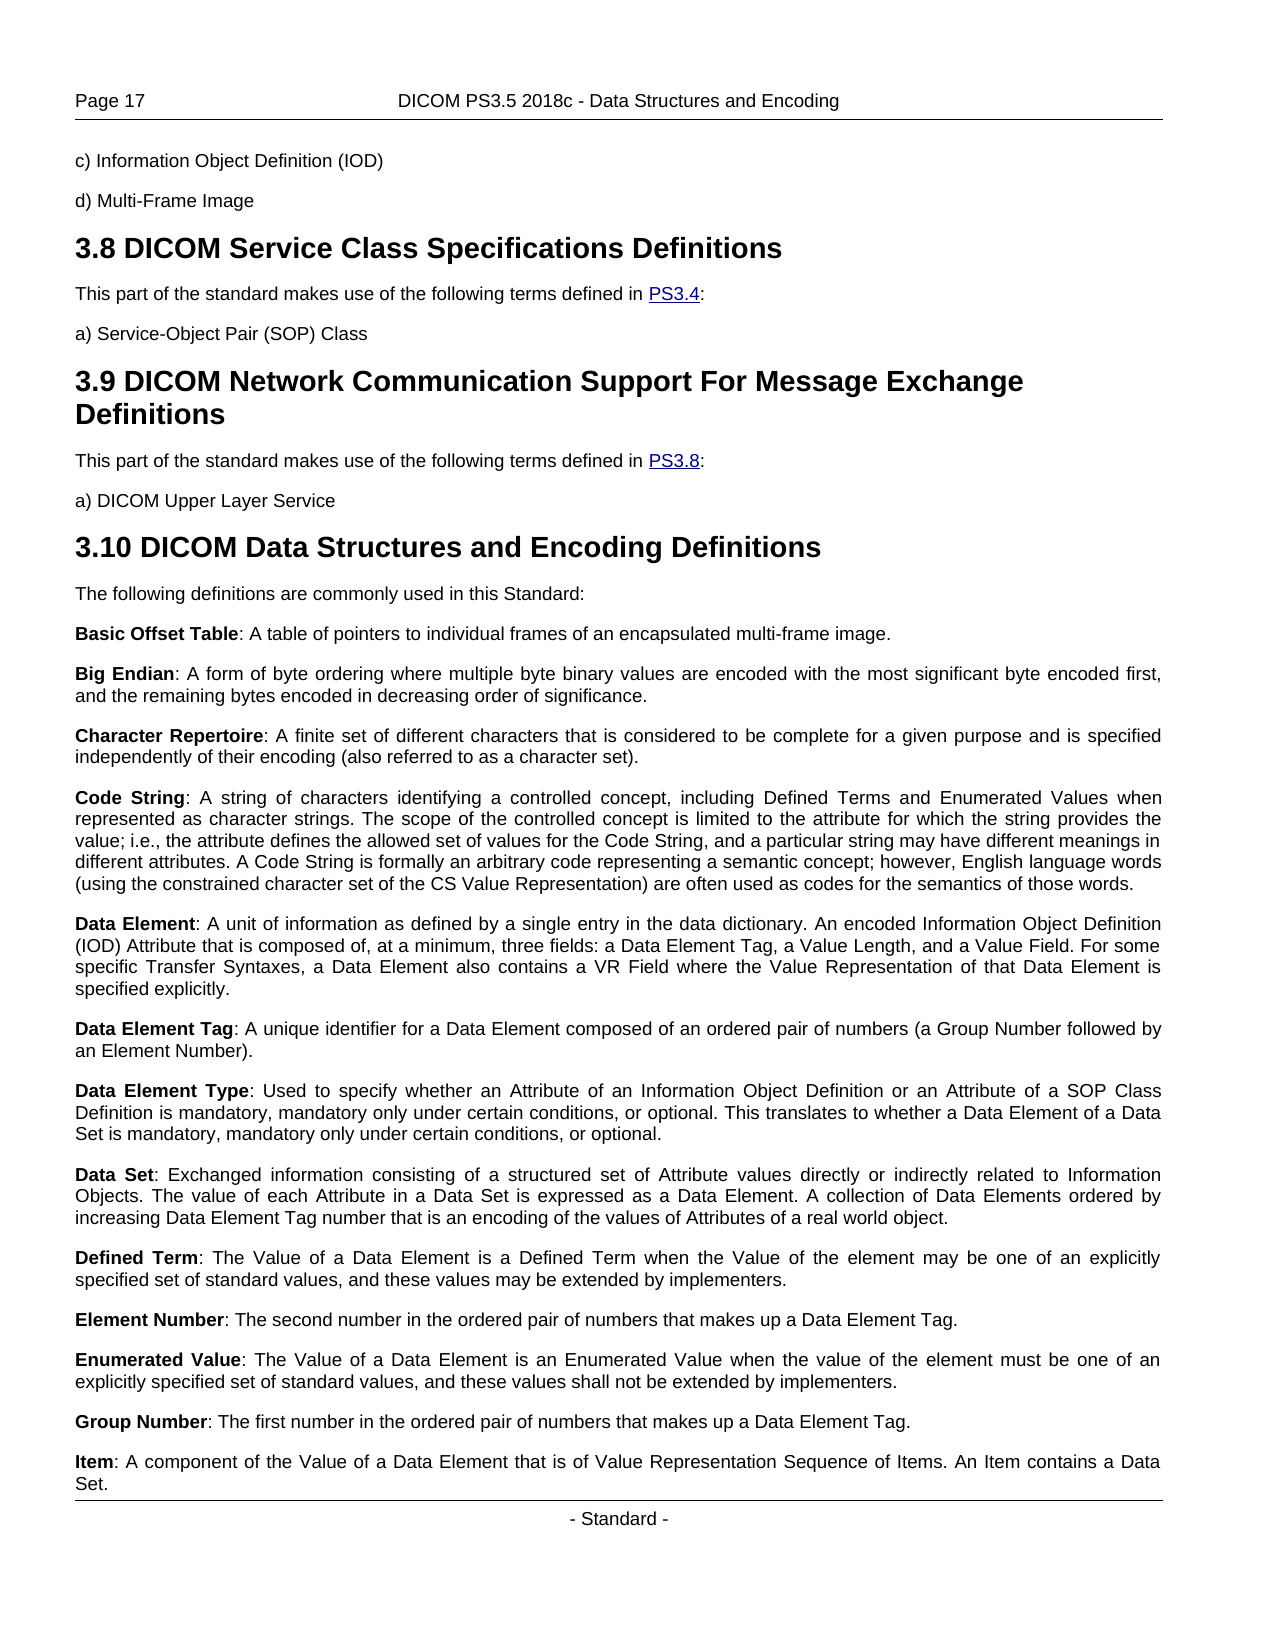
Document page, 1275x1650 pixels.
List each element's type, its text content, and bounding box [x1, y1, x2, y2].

text The following definitions are commonly used in this Standard: [75, 582, 1162, 604]
text Data Set: Exchanged information consisting of a structured set of Attribute values directly or indirectly related to Information Objects. The value of each Attribute in a Data Set is expressed as a Data Element. A collection of Data Elements ordered by increasing Data Element Tag number that is an encoding of the values of Attributes of a real world object. [75, 1163, 1162, 1228]
text Basic Offset Table: A table of pointers to individual frames of an encapsulated multi-frame image. [75, 623, 1162, 644]
text Item: A component of the Value of a Data Element that is of Value Representation Sequence of Items. An Item contains a Data Set. [75, 1451, 1162, 1494]
text Enumerated Value: The Value of a Data Element is an Enumerated Value when the value of the element must be one of an explicitly specified set of standard values, and these values shall not be extended by implementers. [75, 1349, 1162, 1392]
text Big Endian: A form of byte ordering where multiple byte binary values are encoded with the most significant byte encoded first, and the remaining bytes encoded in decreasing order of significance. [75, 663, 1162, 706]
text 3.9 DICOM Network Communication Support For Message Exchange Definitions [75, 363, 1162, 431]
text Defined Term: The Value of a Data Element is a Defined Term when the Value of the element may be one of an explicitly specified set of standard values, and these values may be extended by implementers. [75, 1247, 1162, 1290]
text Data Element Type: Used to specify whether an Attribute of an Information Object Definition or an Attribute of a SOP Class Definition is mandatory, mandatory only under certain conditions, or optional. This translates to whether a Data Element of a Data Set is mandatory, mandatory only under certain conditions, or optional. [75, 1080, 1162, 1145]
text Data Element Tag: A unique identifier for a Data Element composed of an ordered pair of numbers (a Group Number followed by an Element Number). [75, 1018, 1162, 1061]
text Code String: A string of characters identifying a controlled concept, including Defined Terms and Enumerated Values when represented as character strings. The scope of the controlled concept is limited to the attribute for which the string provides the value; i.e., the attribute defines the allowed set of values for the Code String, and a particular string may have different meanings in different attributes. A Code String is formally an arbitrary code representing a semantic concept; however, English language words (using the constrained character set of the CS Value Representation) are often used as codes for the semantics of those words. [75, 787, 1162, 894]
text 3.8 DICOM Service Class Specifications Definitions [75, 231, 1162, 264]
text This part of the standard makes use of the following terms defined in PS3.8: [75, 449, 1162, 471]
text c) Information Object Definition (IOD) [75, 150, 1162, 172]
text 3.10 DICOM Data Structures and Encoding Definitions [75, 530, 1162, 563]
text This part of the standard makes use of the following terms defined in PS3.4: [75, 283, 1162, 304]
text Character Repertoire: A finite set of different characters that is considered to be complete for a given purpose and is specified independently of their encoding (also referred to as a character set). [75, 725, 1162, 768]
text Group Number: The first number in the ordered pair of numbers that makes up a Data Element Tag. [75, 1411, 1162, 1433]
text Element Number: The second number in the ordered pair of numbers that makes up a Data Element Tag. [75, 1309, 1162, 1330]
text Data Element: A unit of information as defined by a single entry in the data dictionary. An encoded Information Object Definition (IOD) Attribute that is composed of, at a minimum, three fields: a Data Element Tag, a Value Length, and a Value Field. For some specific Transfer Syntaxes, a Data Element also contains a VR Field where the Value Representation of that Data Element is specified explicitly. [75, 913, 1162, 999]
text d) Multi-Frame Image [75, 190, 1162, 212]
text a) Service-Object Pair (SOP) Class [75, 323, 1162, 345]
text a) DICOM Upper Layer Service [75, 490, 1162, 511]
